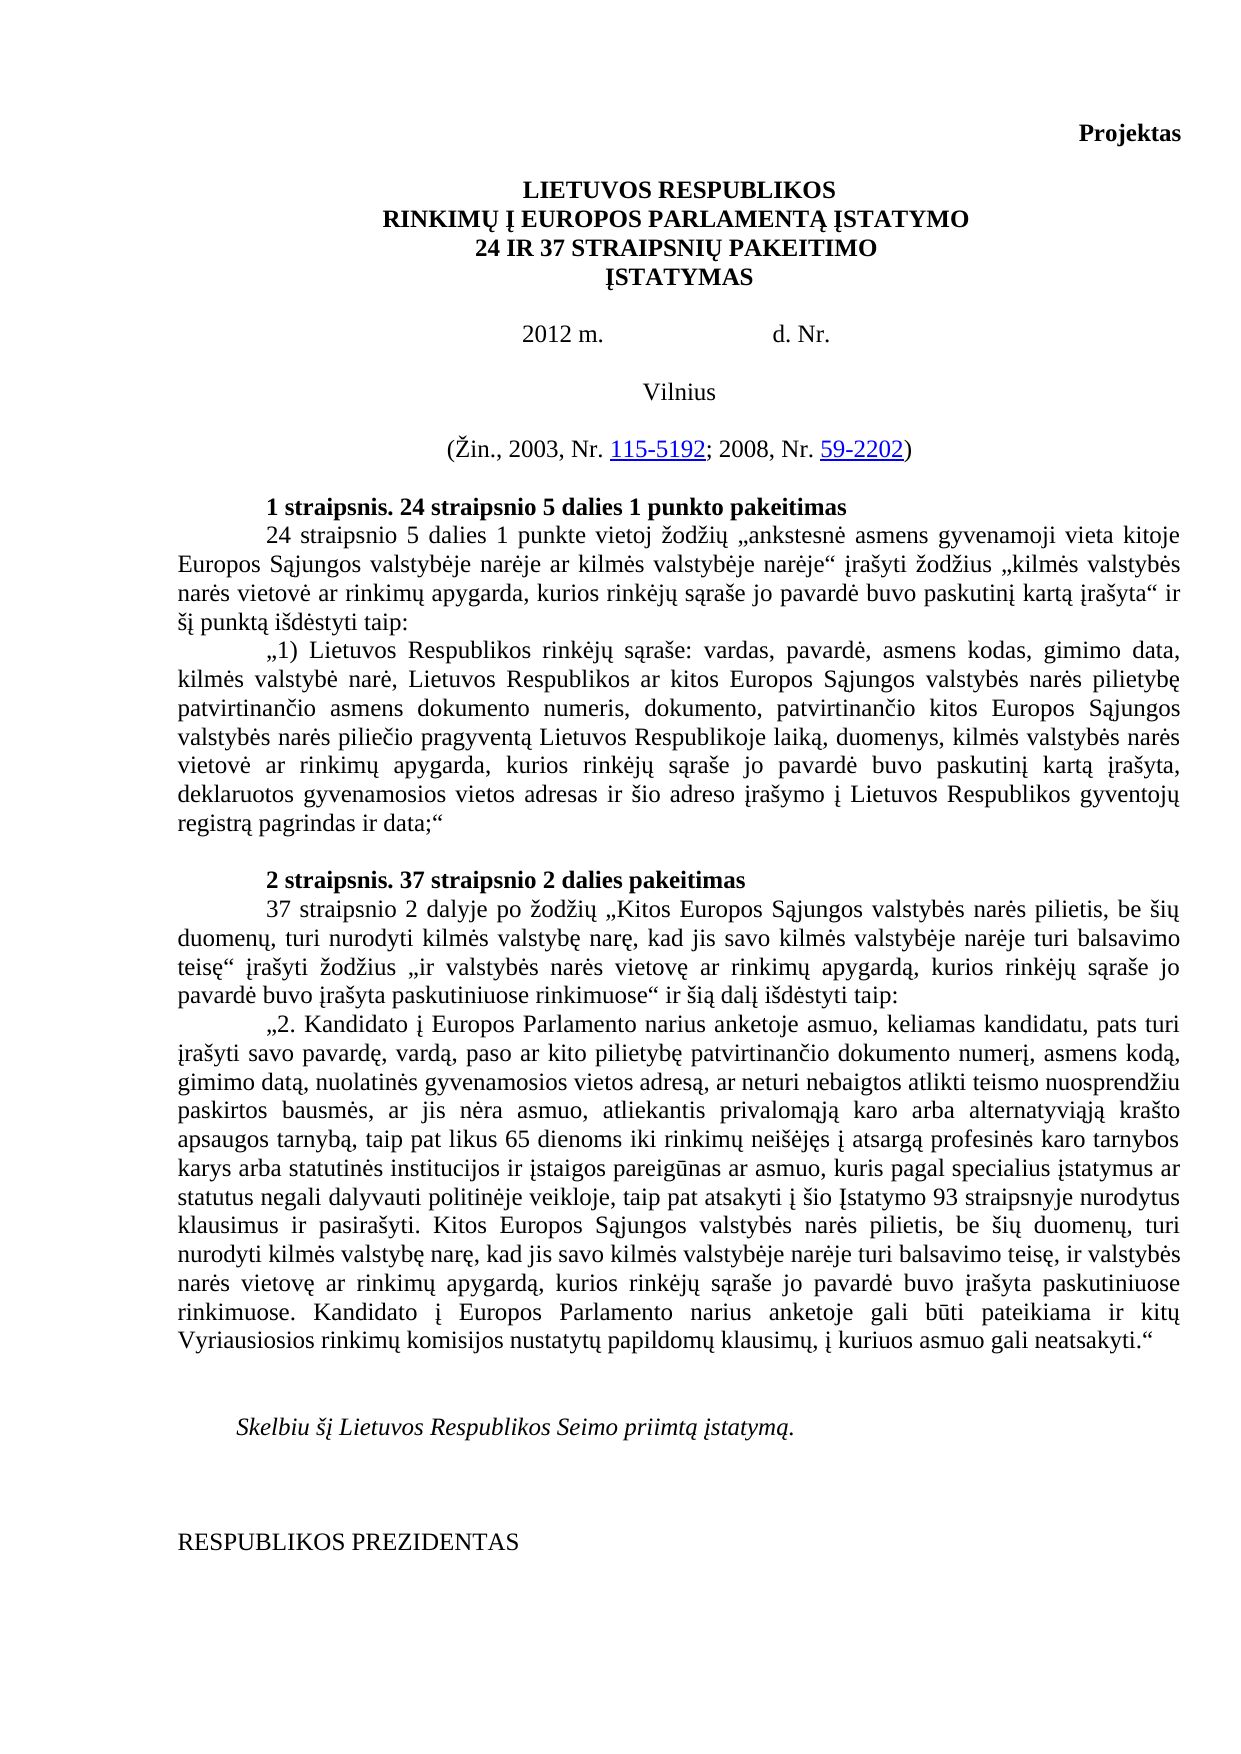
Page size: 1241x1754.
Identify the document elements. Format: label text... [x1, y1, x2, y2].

text 1 straipsnis. 24 straipsnio 5 dalies 1 punkto pakeitimas [177, 492, 1181, 521]
text 24 IR 37 STRAIPSNIŲ PAKEITIMO [177, 233, 1181, 262]
text 2 straipsnis. 37 straipsnio 2 dalies pakeitimas [177, 866, 1181, 894]
text Skelbiu šį Lietuvos Respublikos Seimo priimtą įstatymą. [177, 1412, 1181, 1441]
text (Žin., 2003, Nr. 115-5192; 2008, Nr. 59-2202) [177, 434, 1181, 463]
text 37 straipsnio 2 dalyje po žodžių „Kitos Europos Sąjungos valstybės narės pilietis, be šių duomenų, turi nurodyti kilmės valstybę narę, kad jis savo kilmės valstybėje narėje turi balsavimo teisę“ įrašyti žodžius „ir valstybės narės vietovę ar rinkimų apygardą, kurios rinkėjų sąraše jo pavardė buvo įrašyta paskutiniuose rinkimuose“ ir šią dalį išdėstyti taip: [177, 894, 1181, 1009]
text Projektas [177, 118, 1181, 147]
text Vilnius [177, 377, 1181, 406]
text LIETUVOS RESPUBLIKOS [177, 176, 1181, 204]
text „2. Kandidato į Europos Parlamento narius anketoje asmuo, keliamas kandidatu, pats turi įrašyti savo pavardę, vardą, paso ar kito pilietybę patvirtinančio dokumento numerį, asmens kodą, gimimo datą, nuolatinės gyvenamosios vietos adresą, ar neturi nebaigtos atlikti teismo nuosprendžiu paskirtos bausmės, ar jis nėra asmuo, atliekantis privalomąją karo arba alternatyviąją krašto apsaugos tarnybą, taip pat likus 65 dienoms iki rinkimų neišėjęs į atsargą profesinės karo tarnybos karys arba statutinės institucijos ir įstaigos pareigūnas ar asmuo, kuris pagal specialius įstatymus ar statutus negali dalyvauti politinėje veikloje, taip pat atsakyti į šio Įstatymo 93 straipsnyje nurodytus klausimus ir pasirašyti. Kitos Europos Sąjungos valstybės narės pilietis, be šių duomenų, turi nurodyti kilmės valstybę narę, kad jis savo kilmės valstybėje narėje turi balsavimo teisę, ir valstybės narės vietovę ar rinkimų apygardą, kurios rinkėjų sąraše jo pavardė buvo įrašyta paskutiniuose rinkimuose. Kandidato į Europos Parlamento narius anketoje gali būti pateikiama ir kitų Vyriausiosios rinkimų komisijos nustatytų papildomų klausimų, į kuriuos asmuo gali neatsakyti.“ [177, 1009, 1181, 1354]
text „1) Lietuvos Respublikos rinkėjų sąraše: vardas, pavardė, asmens kodas, gimimo data, kilmės valstybė narė, Lietuvos Respublikos ar kitos Europos Sąjungos valstybės narės pilietybę patvirtinančio asmens dokumento numeris, dokumento, patvirtinančio kitos Europos Sąjungos valstybės narės piliečio pragyventą Lietuvos Respublikoje laiką, duomenys, kilmės valstybės narės vietovė ar rinkimų apygarda, kurios rinkėjų sąraše jo pavardė buvo paskutinį kartą įrašyta, deklaruotos gyvenamosios vietos adresas ir šio adreso įrašymo į Lietuvos Respublikos gyventojų registrą pagrindas ir data;“ [177, 636, 1181, 837]
text RINKIMŲ Į EUROPOS PARLAMENTĄ ĮSTATYMO [177, 204, 1181, 233]
text RESPUBLIKOS PREZIDENTAS [177, 1527, 1181, 1556]
text 24 straipsnio 5 dalies 1 punkte vietoj žodžių „ankstesnė asmens gyvenamoji vieta kitoje Europos Sąjungos valstybėje narėje ar kilmės valstybėje narėje“ įrašyti žodžius „kilmės valstybės narės vietovė ar rinkimų apygarda, kurios rinkėjų sąraše jo pavardė buvo paskutinį kartą įrašyta“ ir šį punktą išdėstyti taip: [177, 521, 1181, 636]
text 2012 m. d. Nr. [177, 319, 1181, 348]
text ĮSTATYMAS [177, 262, 1181, 291]
